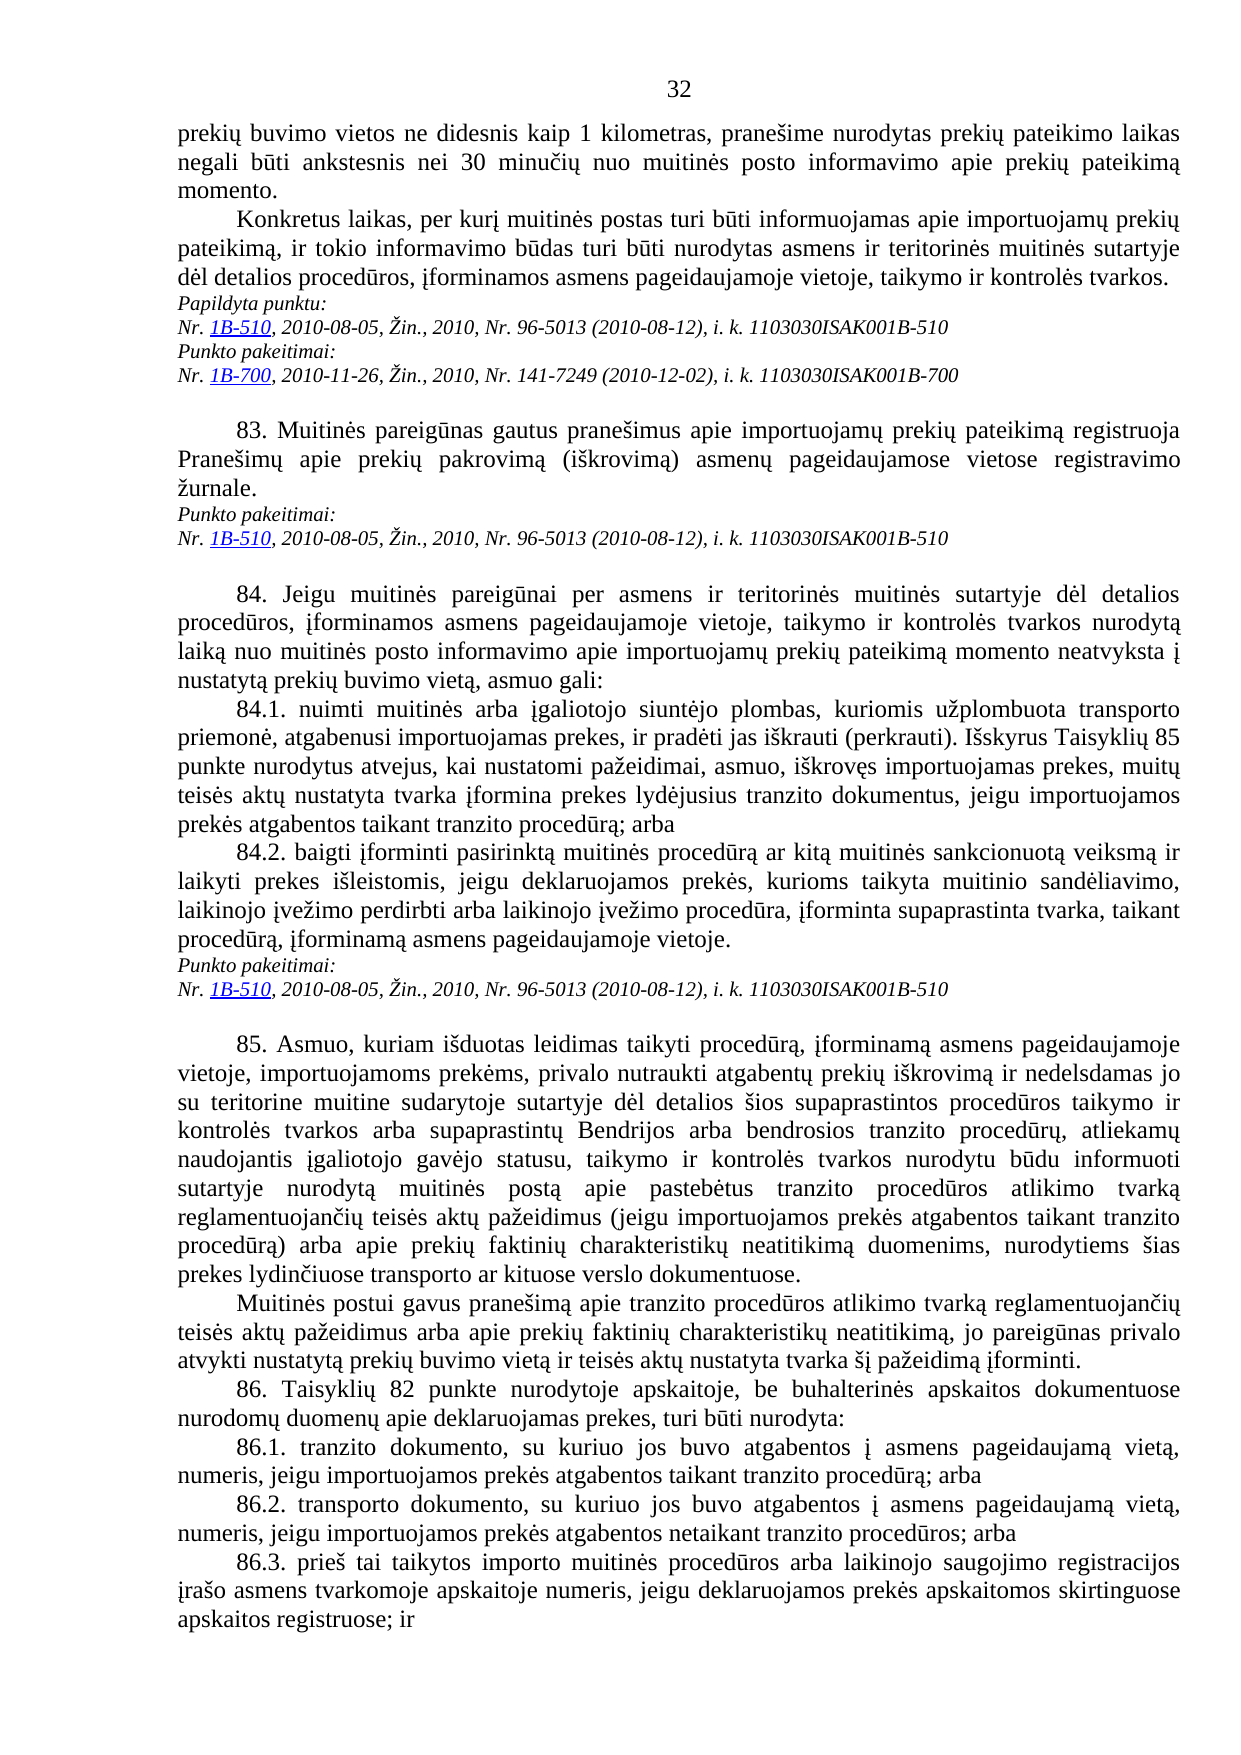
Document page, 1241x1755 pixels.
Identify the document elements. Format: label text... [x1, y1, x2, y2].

text Nr. 1B-510, 2010-08-05, Žin., 2010, Nr. 96-5013 (2010-08-12), i. k. 1103030ISAK001B-510 [177, 526, 1181, 550]
text Punkto pakeitimai: [177, 339, 1181, 363]
text 85. Asmuo, kuriam išduotas leidimas taikyti procedūrą, įforminamą asmens pageidaujamoje vietoje, importuojamoms prekėms, privalo nutraukti atgabentų prekių iškrovimą ir nedelsdamas jo su teritorine muitine sudarytoje sutartyje dėl detalios šios supaprastintos procedūros taikymo ir kontrolės tvarkos arba supaprastintų Bendrijos arba bendrosios tranzito procedūrų, atliekamų naudojantis įgaliotojo gavėjo statusu, taikymo ir kontrolės tvarkos nurodytu būdu informuoti sutartyje nurodytą muitinės postą apie pastebėtus tranzito procedūros atlikimo tvarką reglamentuojančių teisės aktų pažeidimus (jeigu importuojamos prekės atgabentos taikant tranzito procedūrą) arba apie prekių faktinių charakteristikų neatitikimą duomenims, nurodytiems šias prekes lydinčiuose transporto ar kituose verslo dokumentuose. [177, 1029, 1181, 1288]
text 86.3. prieš tai taikytos importo muitinės procedūros arba laikinojo saugojimo registracijos įrašo asmens tvarkomoje apskaitoje numeris, jeigu deklaruojamos prekės apskaitomos skirtinguose apskaitos registruose; ir [177, 1547, 1181, 1633]
text Papildyta punktu: [177, 291, 1181, 315]
text 86.1. tranzito dokumento, su kuriuo jos buvo atgabentos į asmens pageidaujamą vietą, numeris, jeigu importuojamos prekės atgabentos taikant tranzito procedūrą; arba [177, 1432, 1181, 1489]
text 84. Jeigu muitinės pareigūnai per asmens ir teritorinės muitinės sutartyje dėl detalios procedūros, įforminamos asmens pageidaujamoje vietoje, taikymo ir kontrolės tvarkos nurodytą laiką nuo muitinės posto informavimo apie importuojamų prekių pateikimą momento neatvyksta į nustatytą prekių buvimo vietą, asmuo gali: [177, 579, 1181, 694]
text 84.1. nuimti muitinės arba įgaliotojo siuntėjo plombas, kuriomis užplombuota transporto priemonė, atgabenusi importuojamas prekes, ir pradėti jas iškrauti (perkrauti). Išskyrus Taisyklių 85 punkte nurodytus atvejus, kai nustatomi pažeidimai, asmuo, iškrovęs importuojamas prekes, muitų teisės aktų nustatyta tvarka įformina prekes lydėjusius tranzito dokumentus, jeigu importuojamos prekės atgabentos taikant tranzito procedūrą; arba [177, 694, 1181, 837]
text Nr. 1B-700, 2010-11-26, Žin., 2010, Nr. 141-7249 (2010-12-02), i. k. 1103030ISAK001B-700 [177, 363, 1181, 387]
text 86. Taisyklių 82 punkte nurodytoje apskaitoje, be buhalterinės apskaitos dokumentuose nurodomų duomenų apie deklaruojamas prekes, turi būti nurodyta: [177, 1374, 1181, 1432]
text 83. Muitinės pareigūnas gautus pranešimus apie importuojamų prekių pateikimą registruoja Pranešimų apie prekių pakrovimą (iškrovimą) asmenų pageidaujamose vietose registravimo žurnale. [177, 416, 1181, 502]
text Nr. 1B-510, 2010-08-05, Žin., 2010, Nr. 96-5013 (2010-08-12), i. k. 1103030ISAK001B-510 [177, 977, 1181, 1001]
text Punkto pakeitimai: [177, 952, 1181, 977]
text Muitinės postui gavus pranešimą apie tranzito procedūros atlikimo tvarką reglamentuojančių teisės aktų pažeidimus arba apie prekių faktinių charakteristikų neatitikimą, jo pareigūnas privalo atvykti nustatytą prekių buvimo vietą ir teisės aktų nustatyta tvarka šį pažeidimą įforminti. [177, 1288, 1181, 1374]
text Konkretus laikas, per kurį muitinės postas turi būti informuojamas apie importuojamų prekių pateikimą, ir tokio informavimo būdas turi būti nurodytas asmens ir teritorinės muitinės sutartyje dėl detalios procedūros, įforminamos asmens pageidaujamoje vietoje, taikymo ir kontrolės tvarkos. [177, 204, 1181, 291]
text Punkto pakeitimai: [177, 502, 1181, 526]
text 86.2. transporto dokumento, su kuriuo jos buvo atgabentos į asmens pageidaujamą vietą, numeris, jeigu importuojamos prekės atgabentos netaikant tranzito procedūros; arba [177, 1489, 1181, 1547]
text 84.2. baigti įforminti pasirinktą muitinės procedūrą ar kitą muitinės sankcionuotą veiksmą ir laikyti prekes išleistomis, jeigu deklaruojamos prekės, kurioms taikyta muitinio sandėliavimo, laikinojo įvežimo perdirbti arba laikinojo įvežimo procedūra, įforminta supaprastinta tvarka, taikant procedūrą, įforminamą asmens pageidaujamoje vietoje. [177, 837, 1181, 952]
text prekių buvimo vietos ne didesnis kaip 1 kilometras, pranešime nurodytas prekių pateikimo laikas negali būti ankstesnis nei 30 minučių nuo muitinės posto informavimo apie prekių pateikimą momento. [177, 118, 1181, 204]
text Nr. 1B-510, 2010-08-05, Žin., 2010, Nr. 96-5013 (2010-08-12), i. k. 1103030ISAK001B-510 [177, 315, 1181, 339]
